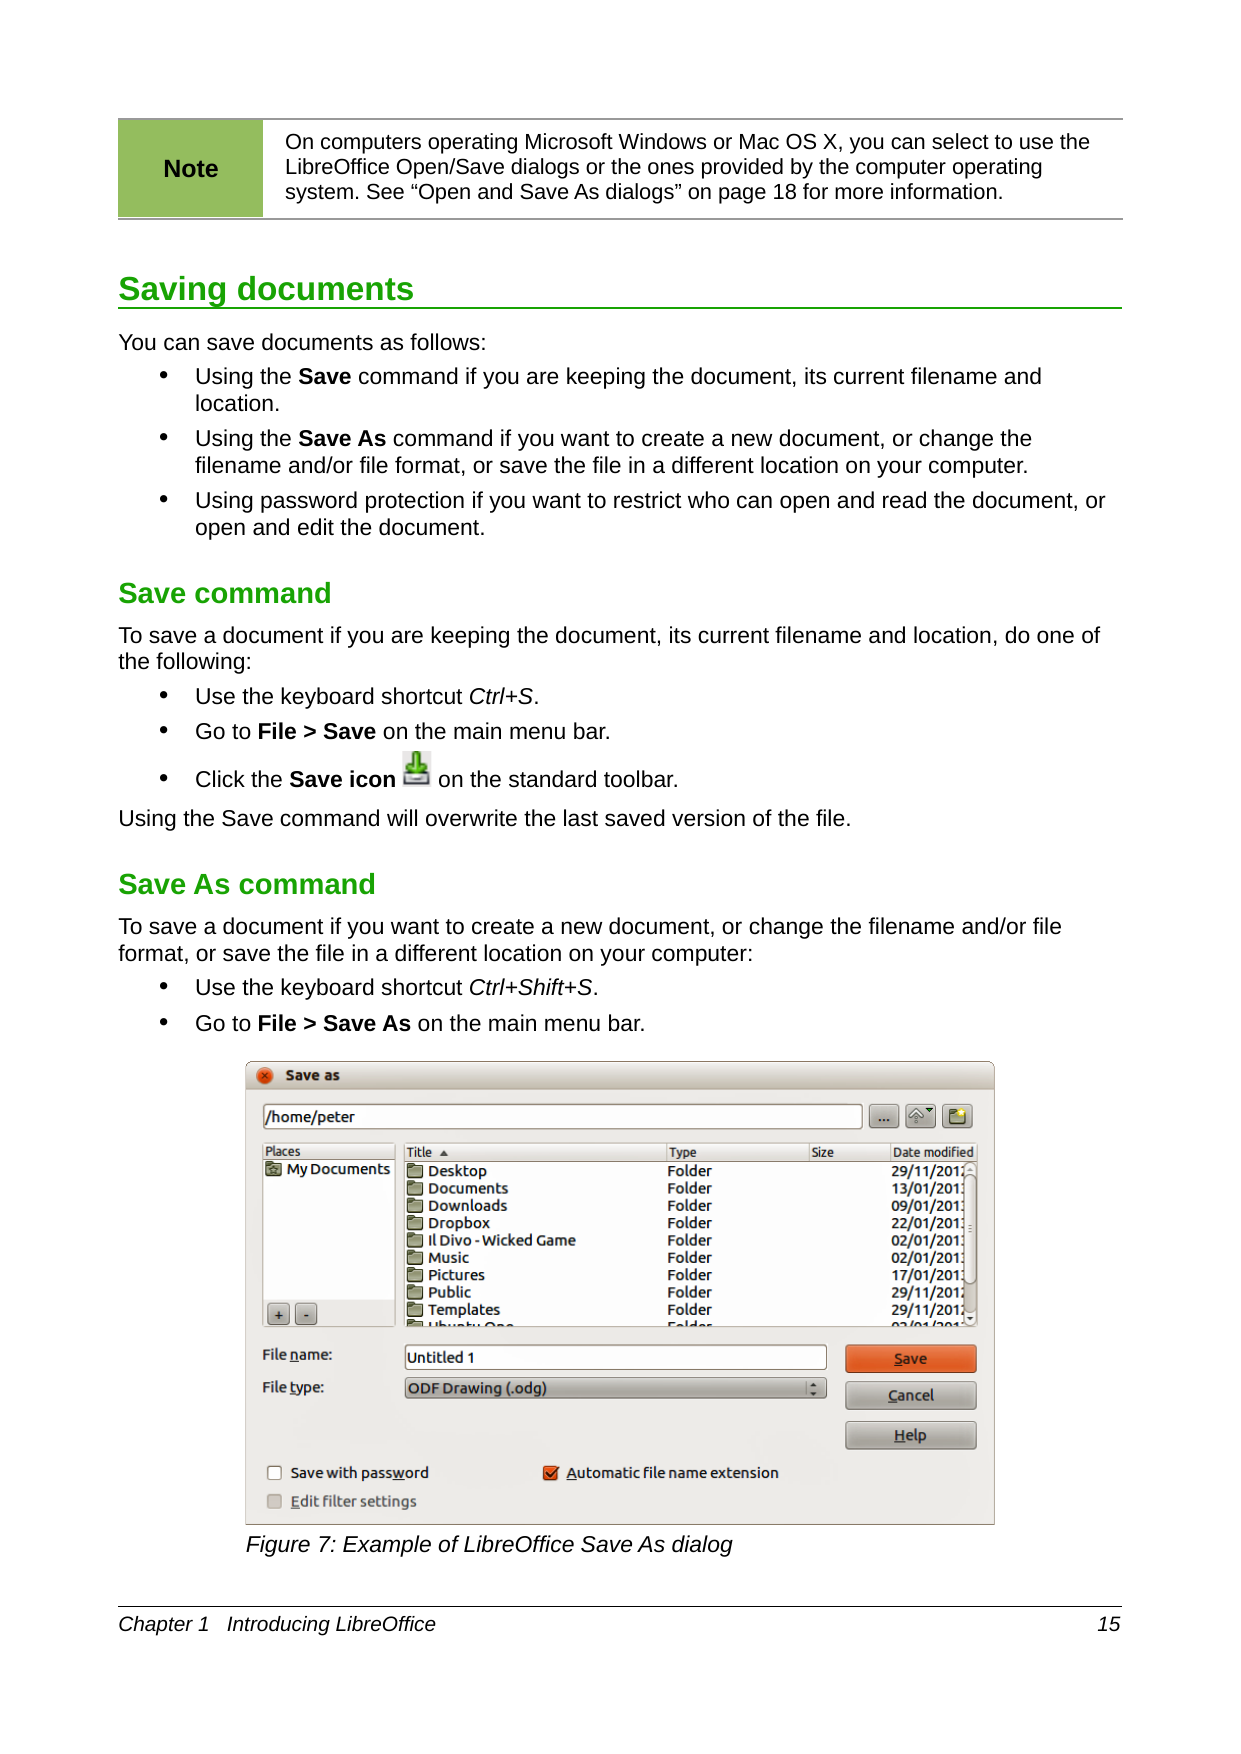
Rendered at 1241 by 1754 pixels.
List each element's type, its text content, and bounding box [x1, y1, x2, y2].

table_header On computers operating Microsoft Windows or Mac OS X, you can select to use the LibreOffice Open/Save dialogs or the ones provided by the computer operating system. See “Open and Save As dialogs” on page 18 for more information. [264, 120, 1122, 217]
list Use the keyboard shortcut Ctrl+S. [156, 681, 1122, 710]
list To save a document if you want to create a new document, or change the filename and/or file format, or save the file in a different location on your computer: [118, 913, 1122, 966]
table_header Note [118, 120, 263, 217]
list Using the Save As command if you want to create a new document, or change the filename and/or file format, or save the file in a different location on your computer. [156, 423, 1122, 478]
subtitle Save command [118, 576, 1122, 609]
list Go to File > Save on the main menu bar. [156, 716, 1122, 745]
text Figure 7: Example of LibreOffice Save As dialog [246, 1531, 994, 1557]
text Using the Save command will overwrite the last saved version of the file. [118, 805, 1122, 832]
list You can save documents as follows: [118, 328, 1122, 355]
picture [402, 751, 432, 787]
list Click the Save icon on the standard toolbar. [156, 752, 1122, 793]
list Using the Save command if you are keeping the document, its current filename and location. [156, 361, 1122, 417]
list To save a document if you are keeping the document, its current filename and location, do one of the following: [118, 622, 1122, 674]
list Use the keyboard shortcut Ctrl+Shift+S. [156, 972, 1122, 1002]
list Using password protection if you want to restrict who can open and read the document, or open and edit the document. [156, 485, 1122, 540]
picture [245, 1061, 995, 1525]
subtitle Save As command [118, 867, 1122, 901]
subtitle Saving documents [118, 269, 1122, 307]
list Go to File > Save As on the main menu bar. [156, 1008, 1122, 1037]
